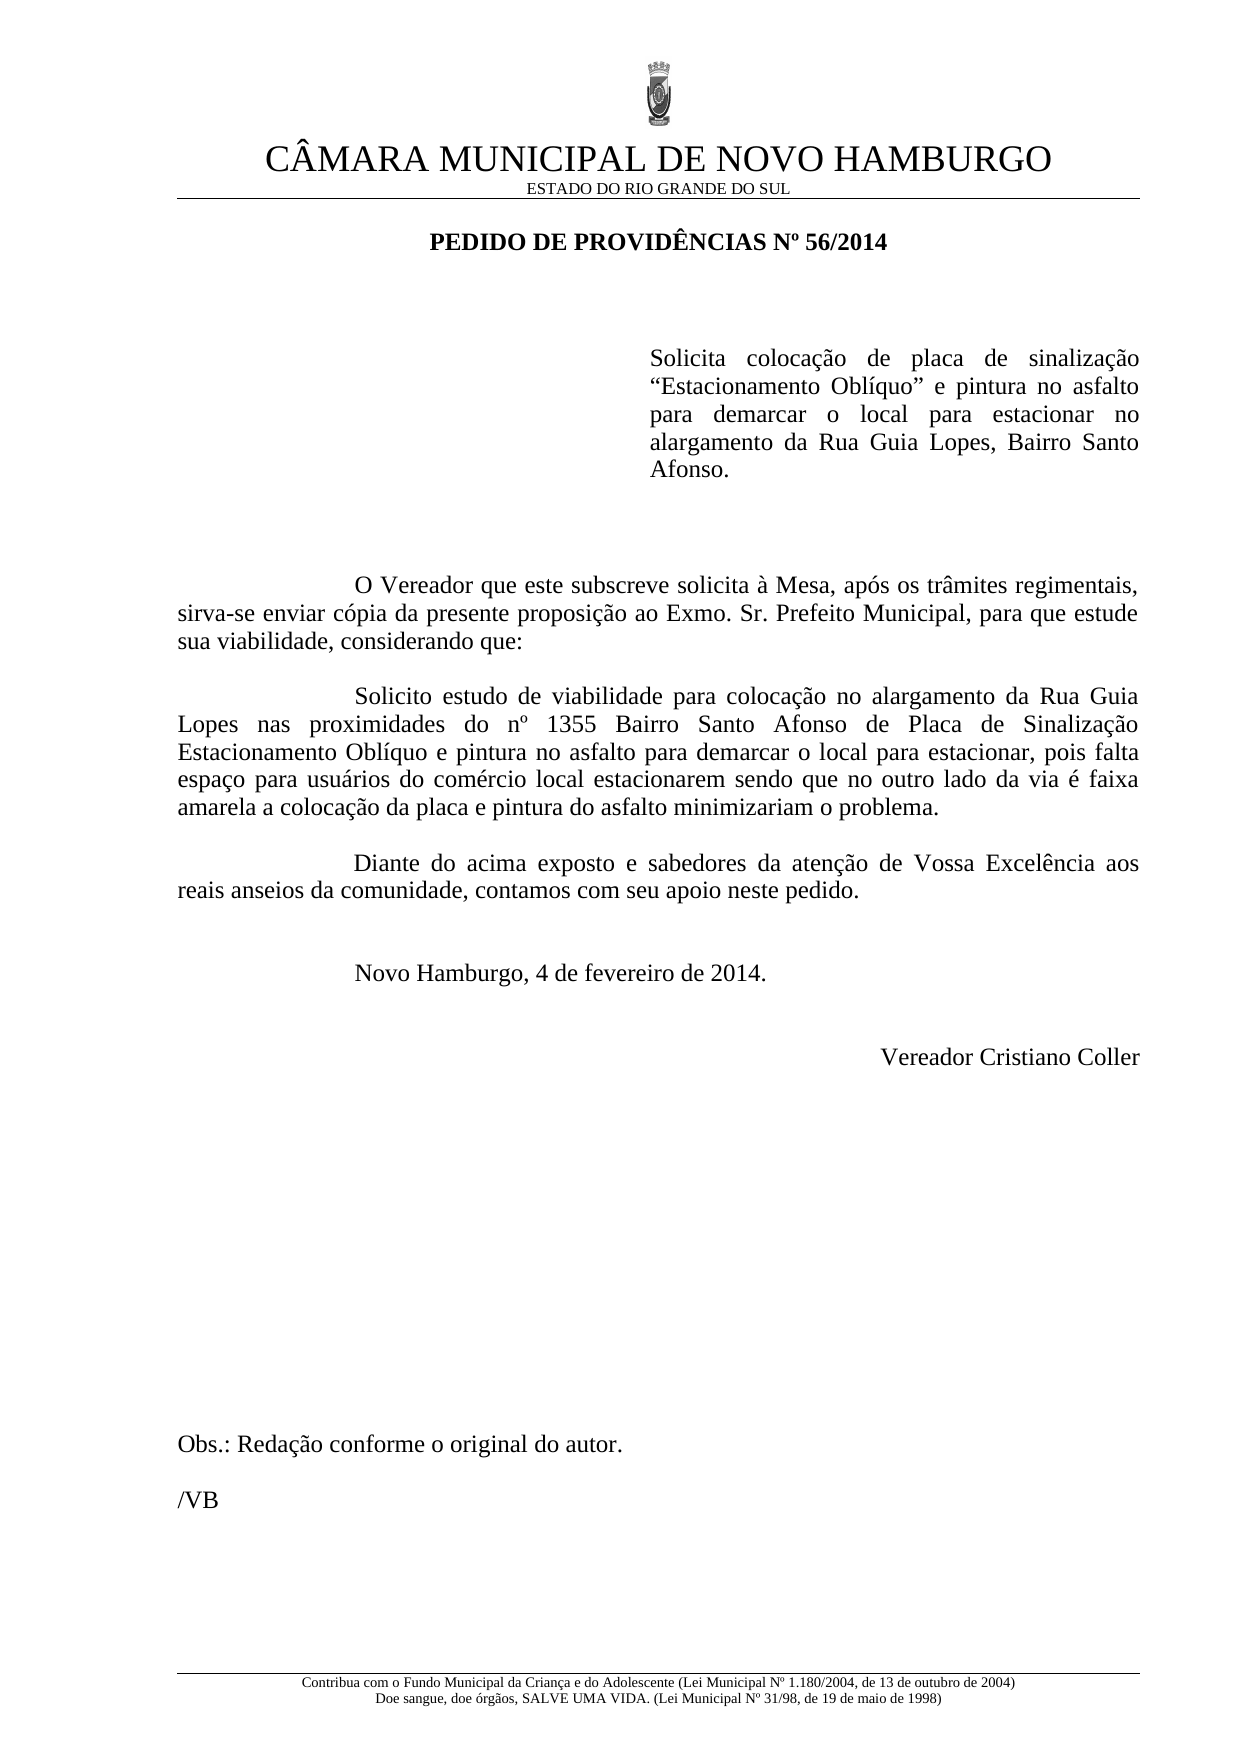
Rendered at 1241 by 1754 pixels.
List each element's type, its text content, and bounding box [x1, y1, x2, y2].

text Vereador Cristiano Coller [177, 1043, 1140, 1070]
text PEDIDO DE PROVIDÊNCIAS Nº 56/2014 [177, 228, 1140, 256]
text Novo Hamburgo, 4 de fevereiro de 2014. [177, 959, 1140, 987]
text O Vereador que este subscreve solicita à Mesa, após os trâmites regimentais, sirva-se enviar cópia da presente proposição ao Exmo. Sr. Prefeito Municipal, para que estude sua viabilidade, considerando que: [177, 572, 1140, 655]
text /VB [177, 1486, 1140, 1514]
text Obs.: Redação conforme o original do autor. [177, 1431, 1140, 1458]
text Diante do acima exposto e sabedores da atenção de Vossa Excelência aos reais anseios da comunidade, contamos com seu apoio neste pedido. [177, 849, 1140, 904]
text Solicita colocação de placa de sinalização “Estacionamento Oblíquo” e pintura no asfalto para demarcar o local para estacionar no alargamento da Rua Guia Lopes, Bairro Santo Afonso. [649, 344, 1140, 483]
text Solicito estudo de viabilidade para colocação no alargamento da Rua Guia Lopes nas proximidades do nº 1355 Bairro Santo Afonso de Placa de Sinalização Estacionamento Oblíquo e pintura no asfalto para demarcar o local para estacionar, pois falta espaço para usuários do comércio local estacionarem sendo que no outro lado da via é faixa amarela a colocação da placa e pintura do asfalto minimizariam o problema. [177, 682, 1140, 821]
